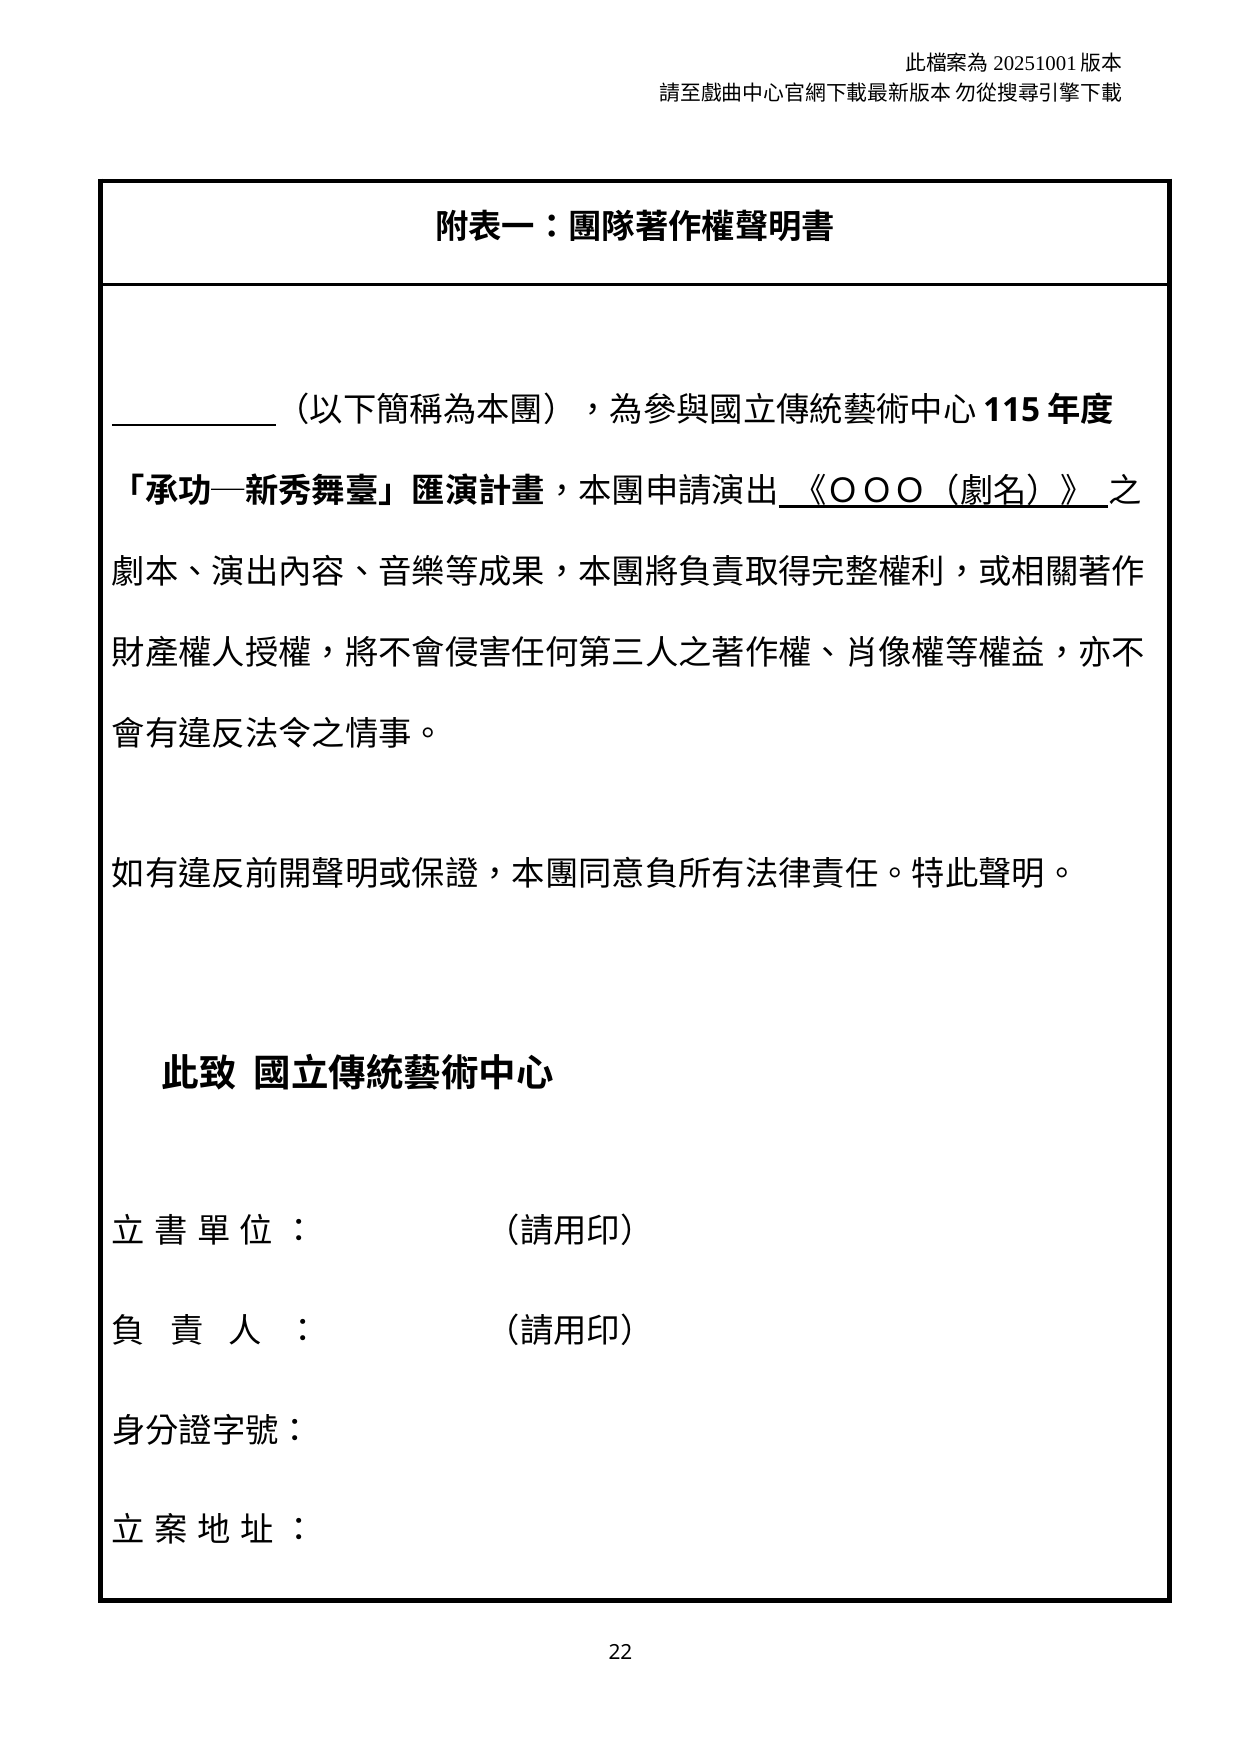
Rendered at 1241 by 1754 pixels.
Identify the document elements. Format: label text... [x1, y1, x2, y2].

table_cell （以下簡稱為本團），為參與國立傳統藝術中心115年度「承功─新秀舞臺」匯演計畫，本團申請演出 《ＯＯＯ（劇名）》 之劇本、演出內容、音樂等成果，本團將負責取得完整權利，或相關著作財產權人授權，將不會侵害任何第三人之著作權、肖像權等權益，亦不會有違反法令之情事。 如有違反前開聲明或保證，本團同意負所有法律責任。特此聲明。 此致 國立傳統藝術中心 立書單位： （請用印） 負責人： （請用印） 身分證字號： 立案地址： [103, 286, 1167, 1598]
table_header 附表一：團隊著作權聲明書 [103, 183, 1167, 283]
